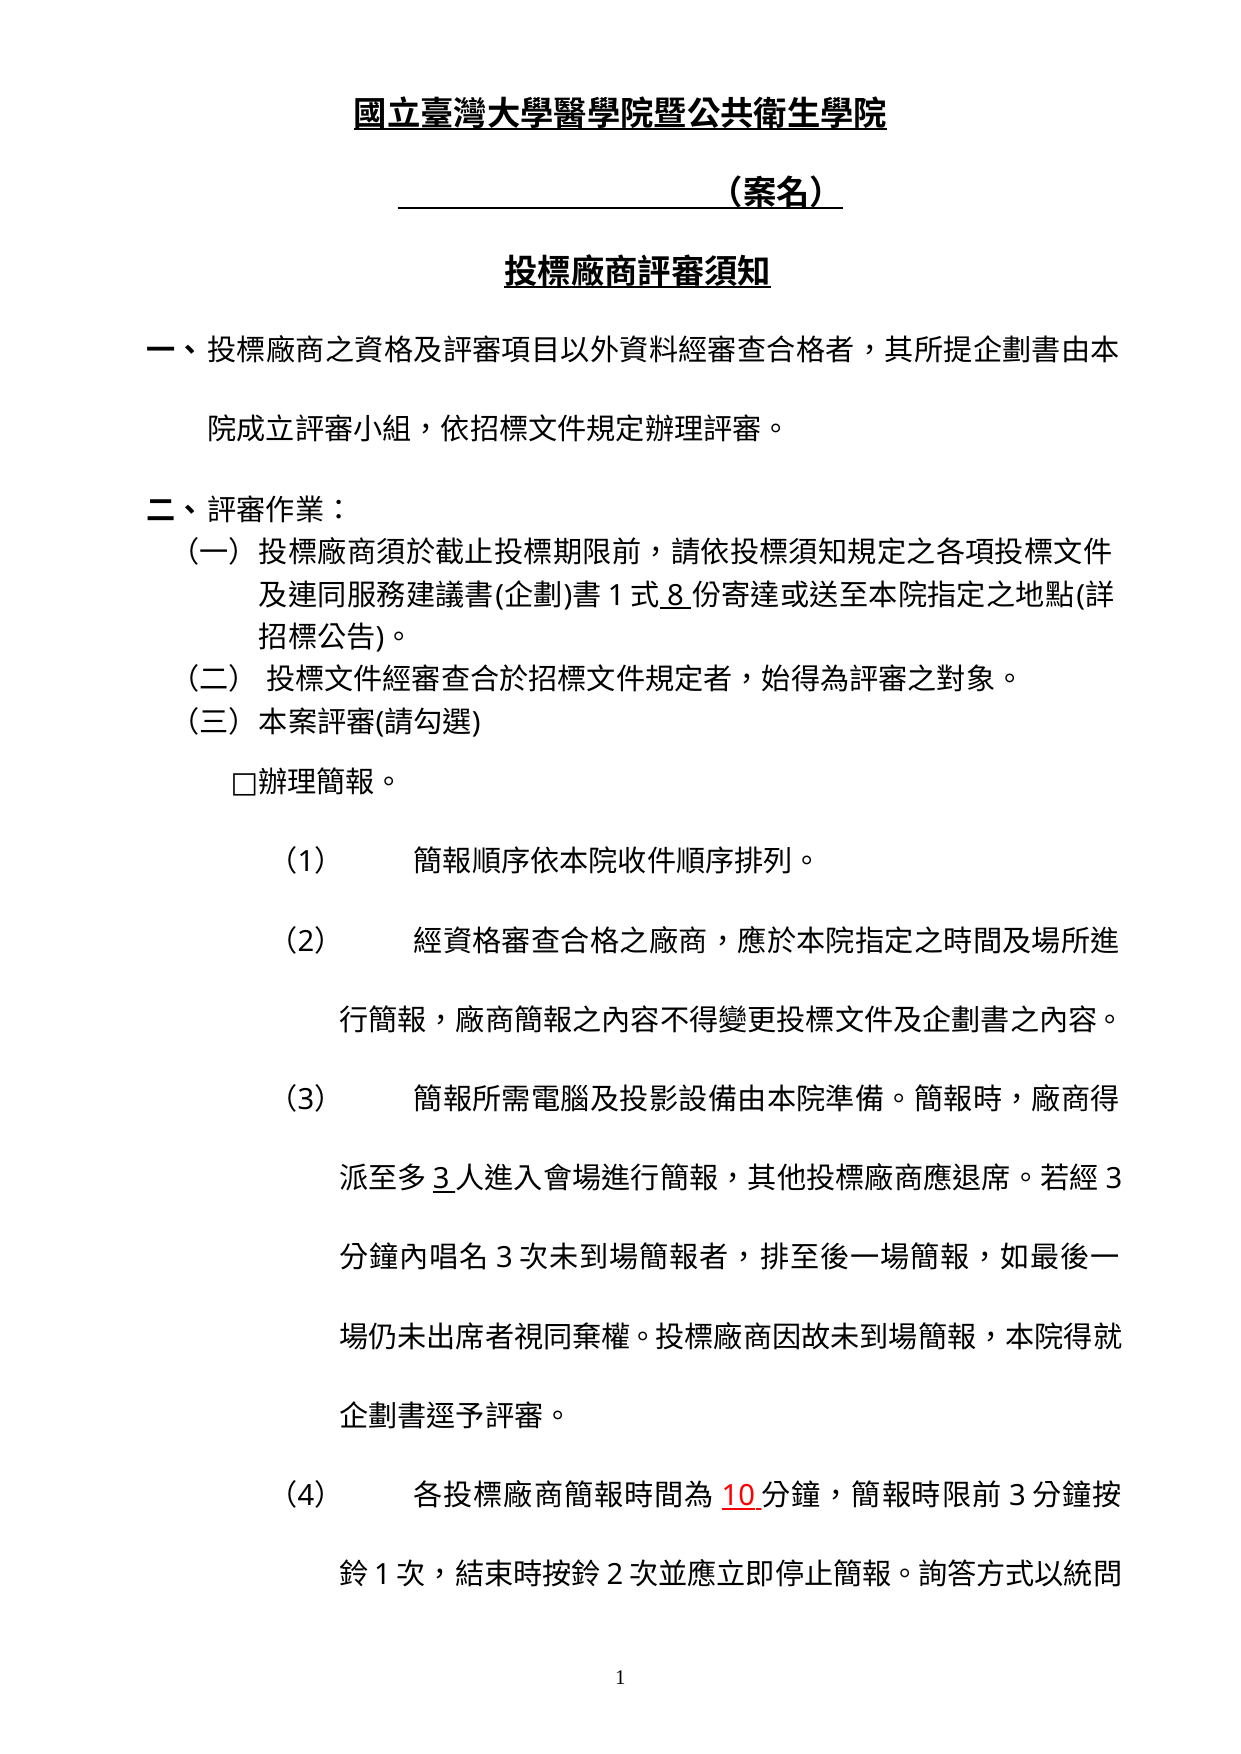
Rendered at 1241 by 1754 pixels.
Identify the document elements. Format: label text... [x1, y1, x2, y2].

list 投標文件經審查合於招標文件規定者，始得為評審之對象。 [170, 656, 1115, 698]
list 簡報順序依本院收件順序排列。 [268, 820, 1122, 899]
list 投標廠商須於截止投標期限前，請依投標須知規定之各項投標文件及連同服務建議書(企劃)書1式 8 份寄達或送至本院指定之地點(詳招標公告)。 [170, 529, 1115, 656]
text □辦理簡報。 [230, 741, 1122, 820]
text 國立臺灣大學醫學院暨公共衛生學院 [118, 71, 1122, 150]
list 簡報所需電腦及投影設備由本院準備。簡報時，廠商得派至多3人進入會場進行簡報，其他投標廠商應退席。若經3分鐘內唱名3次未到場簡報者，排至後一場簡報，如最後一場仍未出席者視同棄權。投標廠商因故未到場簡報，本院得就企劃書逕予評審。 [268, 1057, 1122, 1453]
list 本案評審(請勾選) [170, 698, 1115, 741]
list 經資格審查合格之廠商，應於本院指定之時間及場所進行簡報，廠商簡報之內容不得變更投標文件及企劃書之內容。 [268, 899, 1122, 1057]
text （案名） [118, 150, 1122, 229]
list 投標廠商之資格及評審項目以外資料經審查合格者，其所提企劃書由本院成立評審小組，依招標文件規定辦理評審。 [146, 308, 1122, 467]
list 評審作業： [146, 486, 1122, 529]
text 投標廠商評審須知 [118, 229, 1122, 308]
list 各投標廠商簡報時間為10分鐘，簡報時限前3分鐘按鈴1次，結束時按鈴2次並應立即停止簡報。詢答方式以統問 [268, 1453, 1122, 1611]
